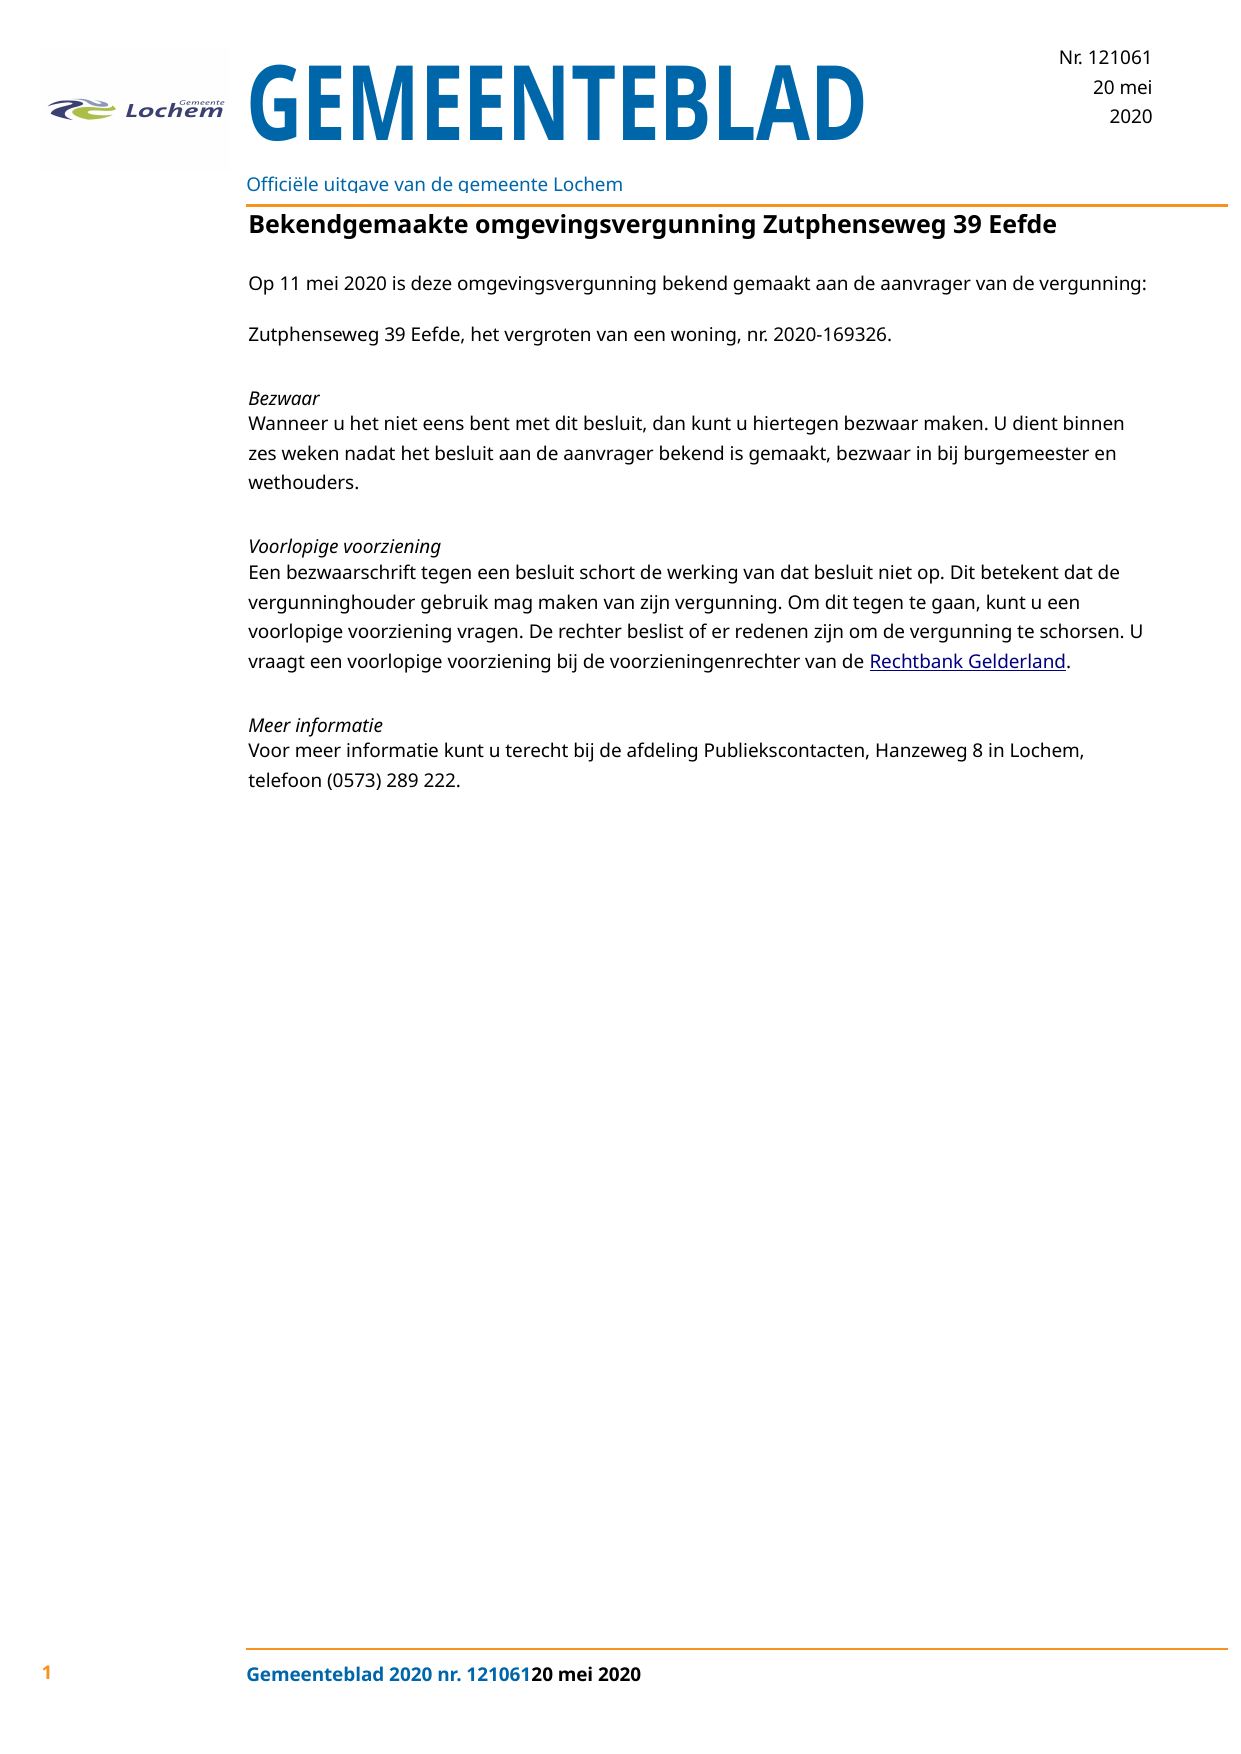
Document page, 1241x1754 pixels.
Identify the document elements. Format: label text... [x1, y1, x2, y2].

picture [41, 47, 231, 172]
text Bezwaar [248, 385, 1152, 410]
text Op 11 mei 2020 is deze omgevingsvergunning bekend gemaakt aan de aanvrager van de vergunning: [248, 270, 1152, 296]
text Voor meer informatie kunt u terecht bij de afdeling Publiekscontacten, Hanzeweg 8 in Lochem, telefoon (0573) 289 222. [248, 738, 1152, 793]
text Wanneer u het niet eens bent met dit besluit, dan kunt u hiertegen bezwaar maken. U dient binnen zes weken nadat het besluit aan de aanvrager bekend is gemaakt, bezwaar in bij burgemeester en wethouders. [248, 410, 1152, 495]
text Meer informatie [248, 712, 1152, 738]
text Bekendgemaakte omgevingsvergunning Zutphenseweg 39 Eefde [248, 207, 1152, 241]
text Voorlopige voorziening [248, 533, 1152, 559]
text Een bezwaarschrift tegen een besluit schort de werking van dat besluit niet op. Dit betekent dat de vergunninghouder gebruik mag maken van zijn vergunning. Om dit tegen te gaan, kunt u een voorlopige voorziening vragen. De rechter beslist of er redenen zijn om de vergunning te schorsen. U vraagt een voorlopige voorziening bij de voorzieningenrechter van de Rechtbank Gelderland. [248, 559, 1152, 674]
text Zutphenseweg 39 Eefde, het vergroten van een woning, nr. 2020-169326. [248, 321, 1152, 346]
